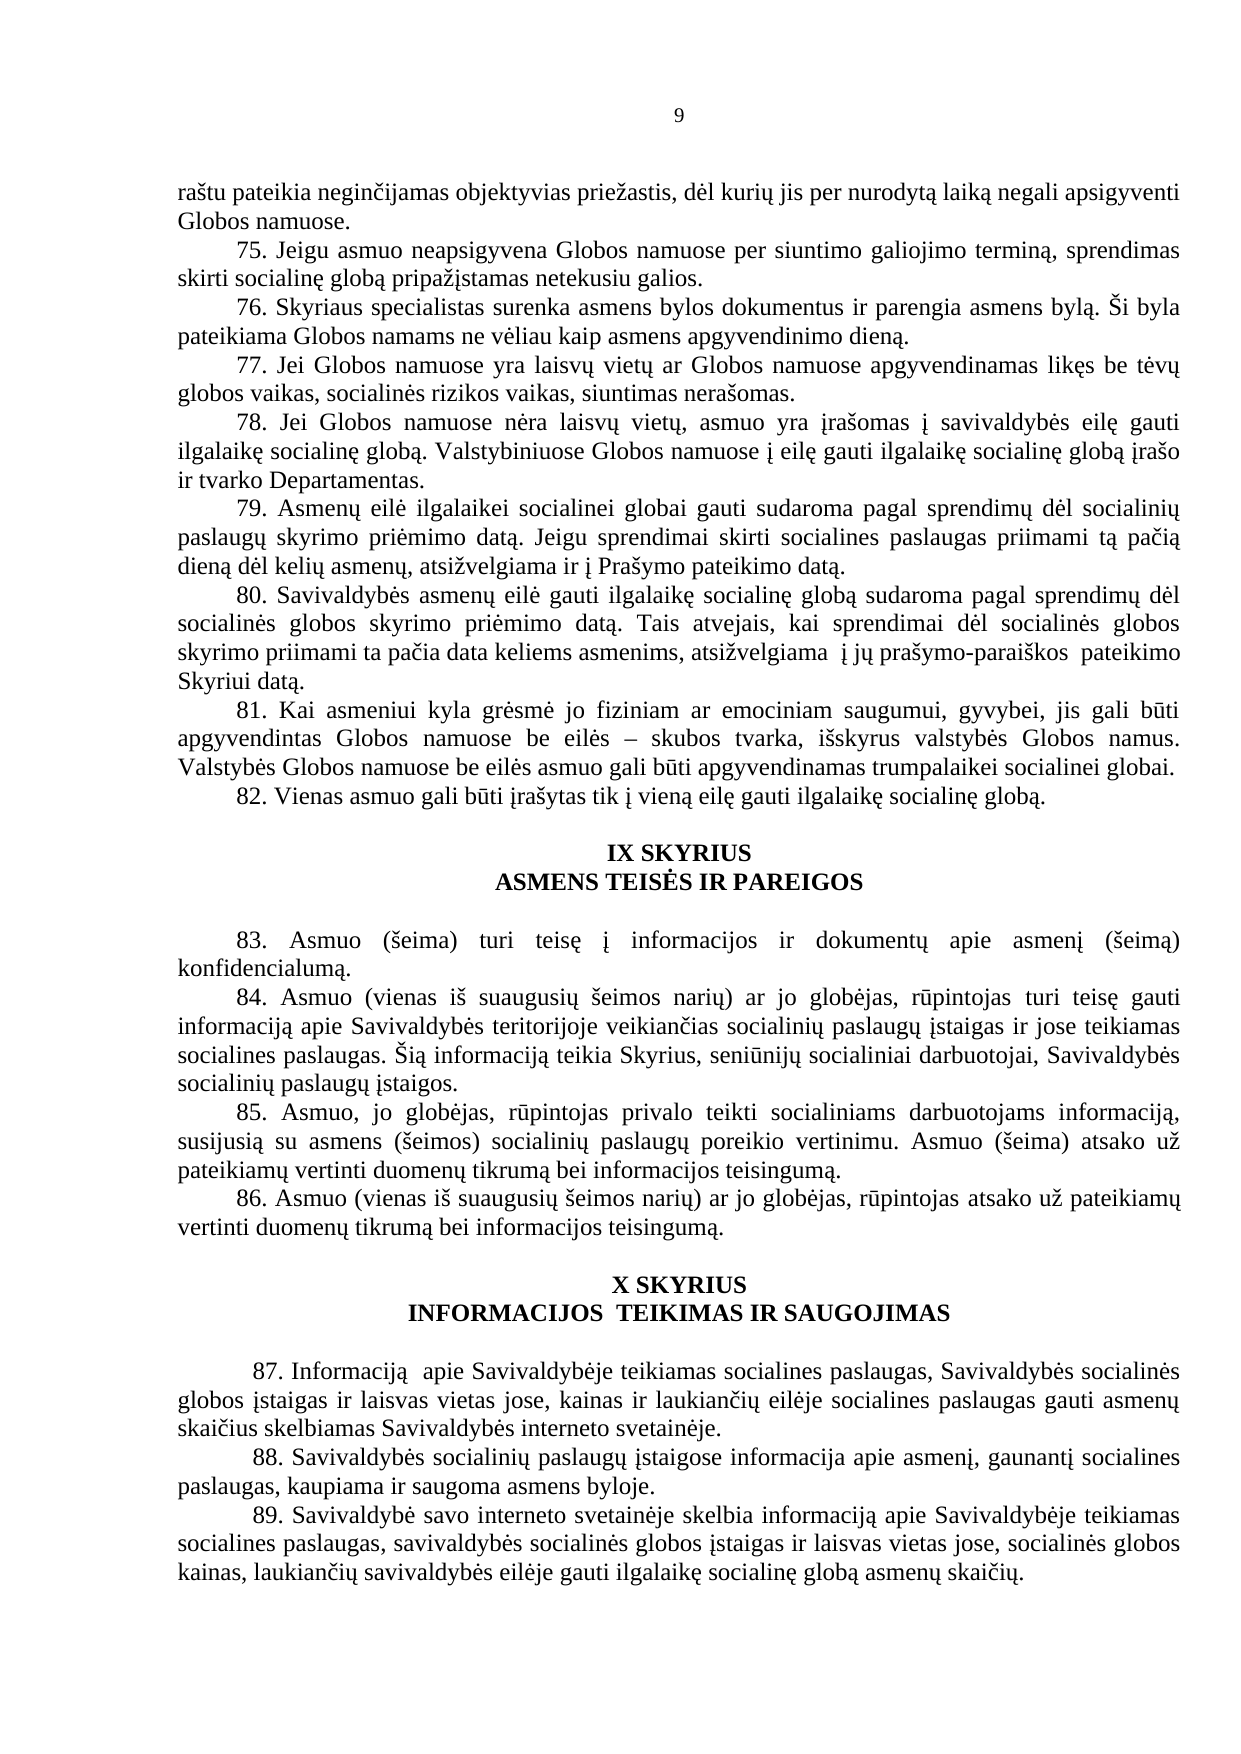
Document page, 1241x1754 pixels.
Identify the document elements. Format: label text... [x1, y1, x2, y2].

text X SKYRIUS [177, 1270, 1181, 1298]
text IX SKYRIUS [177, 838, 1181, 867]
text 84. Asmuo (vienas iš suaugusių šeimos narių) ar jo globėjas, rūpintojas turi teisę gauti informaciją apie Savivaldybės teritorijoje veikiančias socialinių paslaugų įstaigas ir jose teikiamas socialines paslaugas. Šią informaciją teikia Skyrius, seniūnijų socialiniai darbuotojai, Savivaldybės socialinių paslaugų įstaigos. [177, 982, 1181, 1097]
text 75. Jeigu asmuo neapsigyvena Globos namuose per siuntimo galiojimo terminą, sprendimas skirti socialinę globą pripažįstamas netekusiu galios. [177, 235, 1181, 292]
text 80. Savivaldybės asmenų eilė gauti ilgalaikę socialinę globą sudaroma pagal sprendimų dėl socialinės globos skyrimo priėmimo datą. Tais atvejais, kai sprendimai dėl socialinės globos skyrimo priimami ta pačia data keliems asmenims, atsižvelgiama į jų prašymo-paraiškos pateikimo Skyriui datą. [177, 580, 1181, 695]
text 76. Skyriaus specialistas surenka asmens bylos dokumentus ir parengia asmens bylą. Ši byla pateikiama Globos namams ne vėliau kaip asmens apgyvendinimo dieną. [177, 292, 1181, 350]
text 85. Asmuo, jo globėjas, rūpintojas privalo teikti socialiniams darbuotojams informaciją, susijusią su asmens (šeimos) socialinių paslaugų poreikio vertinimu. Asmuo (šeima) atsako už pateikiamų vertinti duomenų tikrumą bei informacijos teisingumą. [177, 1097, 1181, 1183]
text raštu pateikia neginčijamas objektyvias priežastis, dėl kurių jis per nurodytą laiką negali apsigyventi Globos namuose. [177, 177, 1181, 235]
text ASMENS TEISĖS IR PAREIGOS [177, 867, 1181, 896]
text 88. Savivaldybės socialinių paslaugų įstaigose informacija apie asmenį, gaunantį socialines paslaugas, kaupiama ir saugoma asmens byloje. [177, 1442, 1181, 1500]
text 89. Savivaldybė savo interneto svetainėje skelbia informaciją apie Savivaldybėje teikiamas socialines paslaugas, savivaldybės socialinės globos įstaigas ir laisvas vietas jose, socialinės globos kainas, laukiančių savivaldybės eilėje gauti ilgalaikę socialinę globą asmenų skaičių. [177, 1500, 1181, 1586]
text 87. Informaciją apie Savivaldybėje teikiamas socialines paslaugas, Savivaldybės socialinės globos įstaigas ir laisvas vietas jose, kainas ir laukiančių eilėje socialines paslaugas gauti asmenų skaičius skelbiamas Savivaldybės interneto svetainėje. [177, 1356, 1181, 1442]
text 78. Jei Globos namuose nėra laisvų vietų, asmuo yra įrašomas į savivaldybės eilę gauti ilgalaikę socialinę globą. Valstybiniuose Globos namuose į eilę gauti ilgalaikę socialinę globą įrašo ir tvarko Departamentas. [177, 407, 1181, 493]
text 81. Kai asmeniui kyla grėsmė jo fiziniam ar emociniam saugumui, gyvybei, jis gali būti apgyvendintas Globos namuose be eilės – skubos tvarka, išskyrus valstybės Globos namus. Valstybės Globos namuose be eilės asmuo gali būti apgyvendinamas trumpalaikei socialinei globai. [177, 695, 1181, 781]
text 83. Asmuo (šeima) turi teisę į informacijos ir dokumentų apie asmenį (šeimą) konfidencialumą. [177, 925, 1181, 982]
text 82. Vienas asmuo gali būti įrašytas tik į vieną eilę gauti ilgalaikę socialinę globą. [177, 781, 1181, 810]
text 77. Jei Globos namuose yra laisvų vietų ar Globos namuose apgyvendinamas likęs be tėvų globos vaikas, socialinės rizikos vaikas, siuntimas nerašomas. [177, 350, 1181, 407]
text 86. Asmuo (vienas iš suaugusių šeimos narių) ar jo globėjas, rūpintojas atsako už pateikiamų vertinti duomenų tikrumą bei informacijos teisingumą. [177, 1183, 1181, 1241]
text INFORMACIJOS TEIKIMAS IR SAUGOJIMAS [177, 1298, 1181, 1327]
text 79. Asmenų eilė ilgalaikei socialinei globai gauti sudaroma pagal sprendimų dėl socialinių paslaugų skyrimo priėmimo datą. Jeigu sprendimai skirti socialines paslaugas priimami tą pačią dieną dėl kelių asmenų, atsižvelgiama ir į Prašymo pateikimo datą. [177, 493, 1181, 580]
